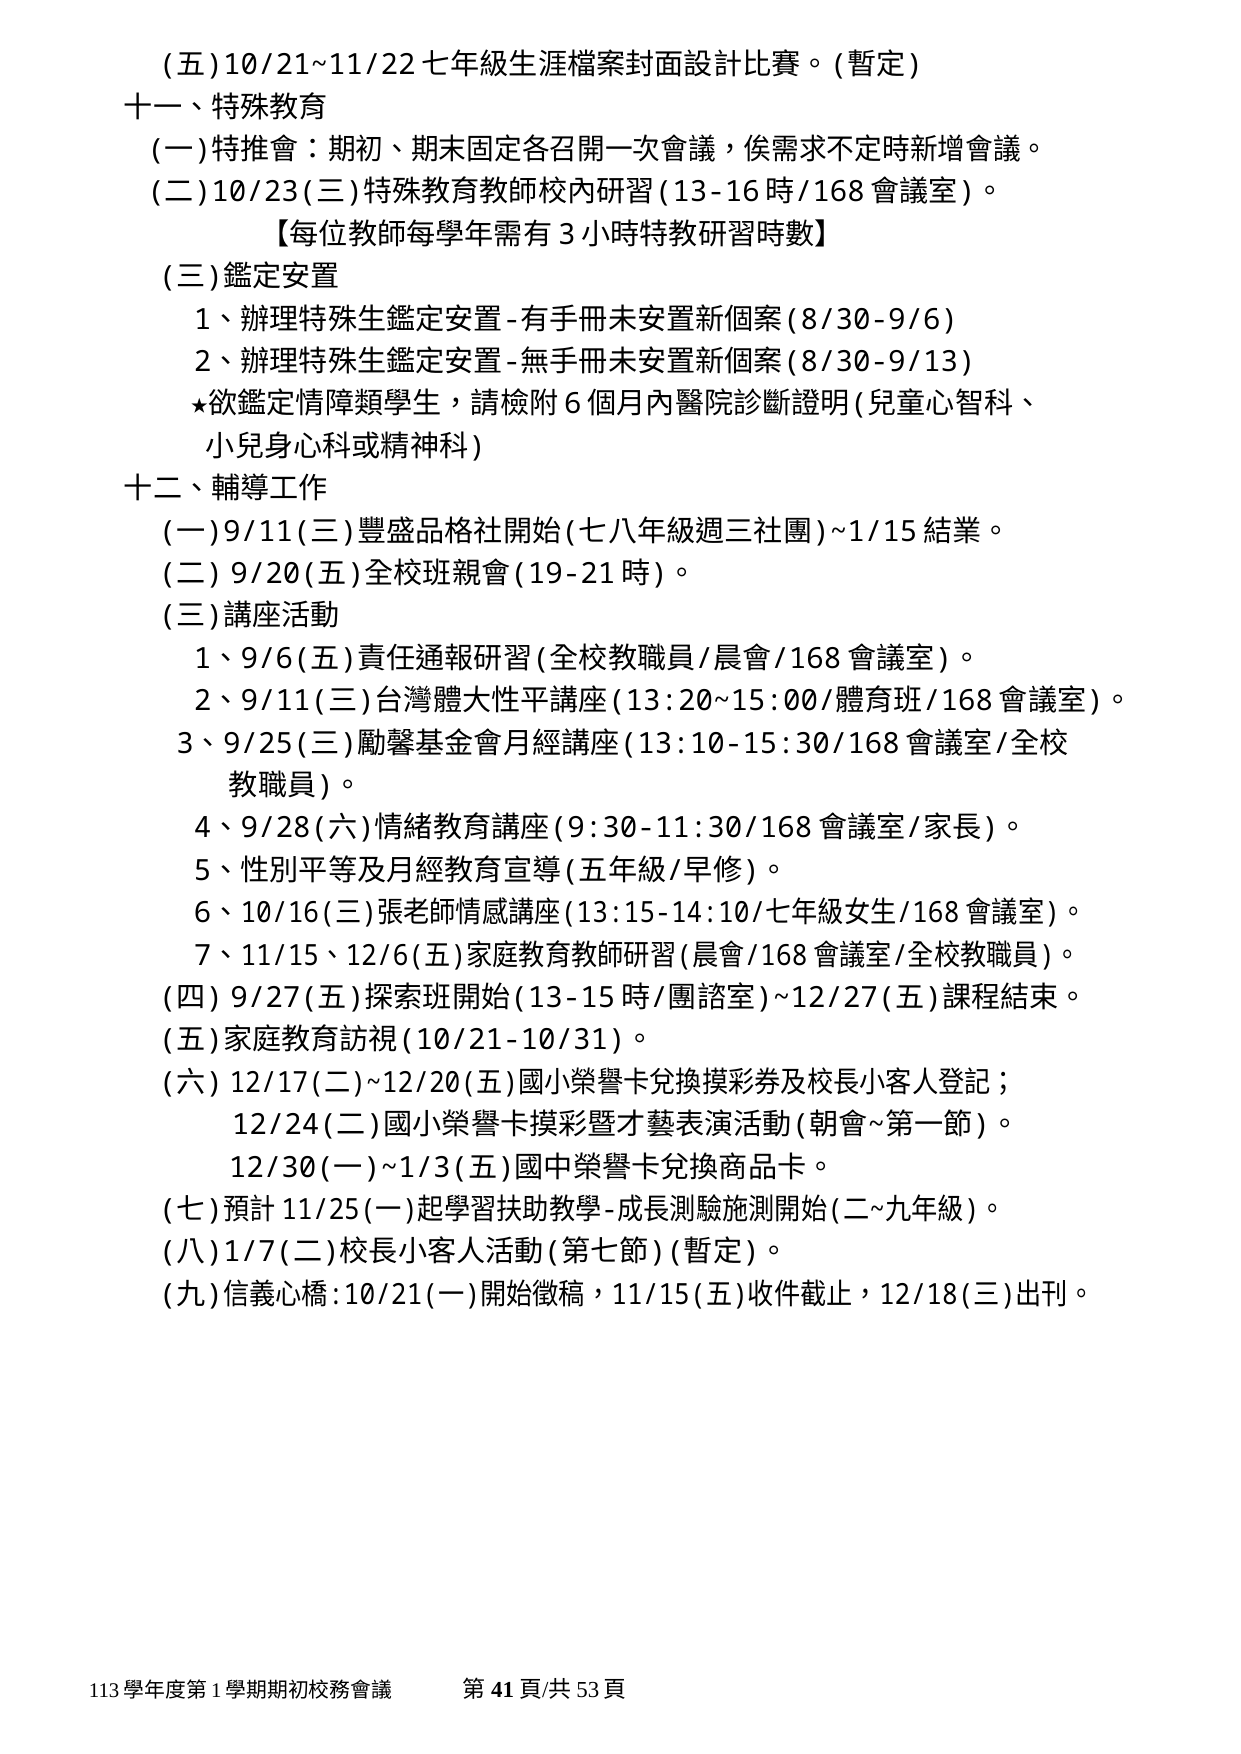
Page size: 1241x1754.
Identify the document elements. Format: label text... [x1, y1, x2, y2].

text 4、9/28(六)情緒教育講座(9:30-11:30/168會議室/家長)。 [89, 804, 1122, 846]
text 7、11/15、12/6(五)家庭教育教師研習(晨會/168會議室/全校教職員)。 [89, 931, 1122, 973]
text (五)家庭教育訪視(10/21-10/31)。 [89, 1016, 1122, 1058]
text 3、9/25(三)勵馨基金會月經講座(13:10-15:30/168會議室/全校 [176, 719, 1122, 762]
text 12/24(二)國小榮譽卡摸彩暨才藝表演活動(朝會~第一節)。 [74, 1101, 1122, 1143]
text 6、10/16(三)張老師情感講座(13:15-14:10/七年級女生/168會議室)。 [89, 889, 1122, 931]
text 小兒身心科或精神科) [190, 422, 1122, 465]
text 2、辦理特殊生鑑定安置-無手冊未安置新個案(8/30-9/13) [89, 338, 1122, 380]
text (一)特推會：期初、期末固定各召開一次會議，俟需求不定時新增會議。 [89, 126, 1122, 168]
text (一)9/11(三)豐盛品格社開始(七八年級週三社團)~1/15結業。 [89, 507, 1122, 549]
text (八)1/7(二)校長小客人活動(第七節)(暫定)。 [89, 1228, 1122, 1270]
text 2、9/11(三)台灣體大性平講座(13:20~15:00/體育班/168會議室)。 [89, 677, 1122, 719]
text 十二、輔導工作 [89, 465, 1122, 507]
text 1、辦理特殊生鑑定安置-有手冊未安置新個案(8/30-9/6) [89, 295, 1122, 338]
text (二) 9/20(五)全校班親會(19-21時)。 [89, 549, 1122, 592]
text (三)鑑定安置 [89, 253, 1122, 295]
text 【每位教師每學年需有3小時特教研習時數】 [190, 210, 1122, 253]
text (五)10/21~11/22七年級生涯檔案封面設計比賽。(暫定) [89, 41, 1122, 83]
text 1、9/6(五)責任通報研習(全校教職員/晨會/168會議室)。 [89, 634, 1122, 677]
text 5、性別平等及月經教育宣導(五年級/早修)。 [89, 846, 1122, 889]
text (九)信義心橋:10/21(一)開始徵稿，11/15(五)收件截止，12/18(三)出刊。 [89, 1270, 1122, 1313]
text (三)講座活動 [89, 592, 1122, 634]
text (四) 9/27(五)探索班開始(13-15時/團諮室)~12/27(五)課程結束。 [89, 973, 1122, 1016]
text (七)預計11/25(一)起學習扶助教學-成長測驗施測開始(二~九年級)。 [89, 1186, 1122, 1228]
text 12/30(一)~1/3(五)國中榮譽卡兌換商品卡。 [89, 1143, 1122, 1186]
text (二)10/23(三)特殊教育教師校內研習(13-16時/168會議室)。 [89, 168, 1122, 210]
text 教職員)。 [176, 762, 1122, 804]
text ★欲鑑定情障類學生，請檢附6個月內醫院診斷證明(兒童心智科、 [190, 380, 1122, 422]
text (六) 12/17(二)~12/20(五)國小榮譽卡兌換摸彩券及校長小客人登記； [89, 1058, 1122, 1101]
text 十一、特殊教育 [89, 83, 1122, 126]
